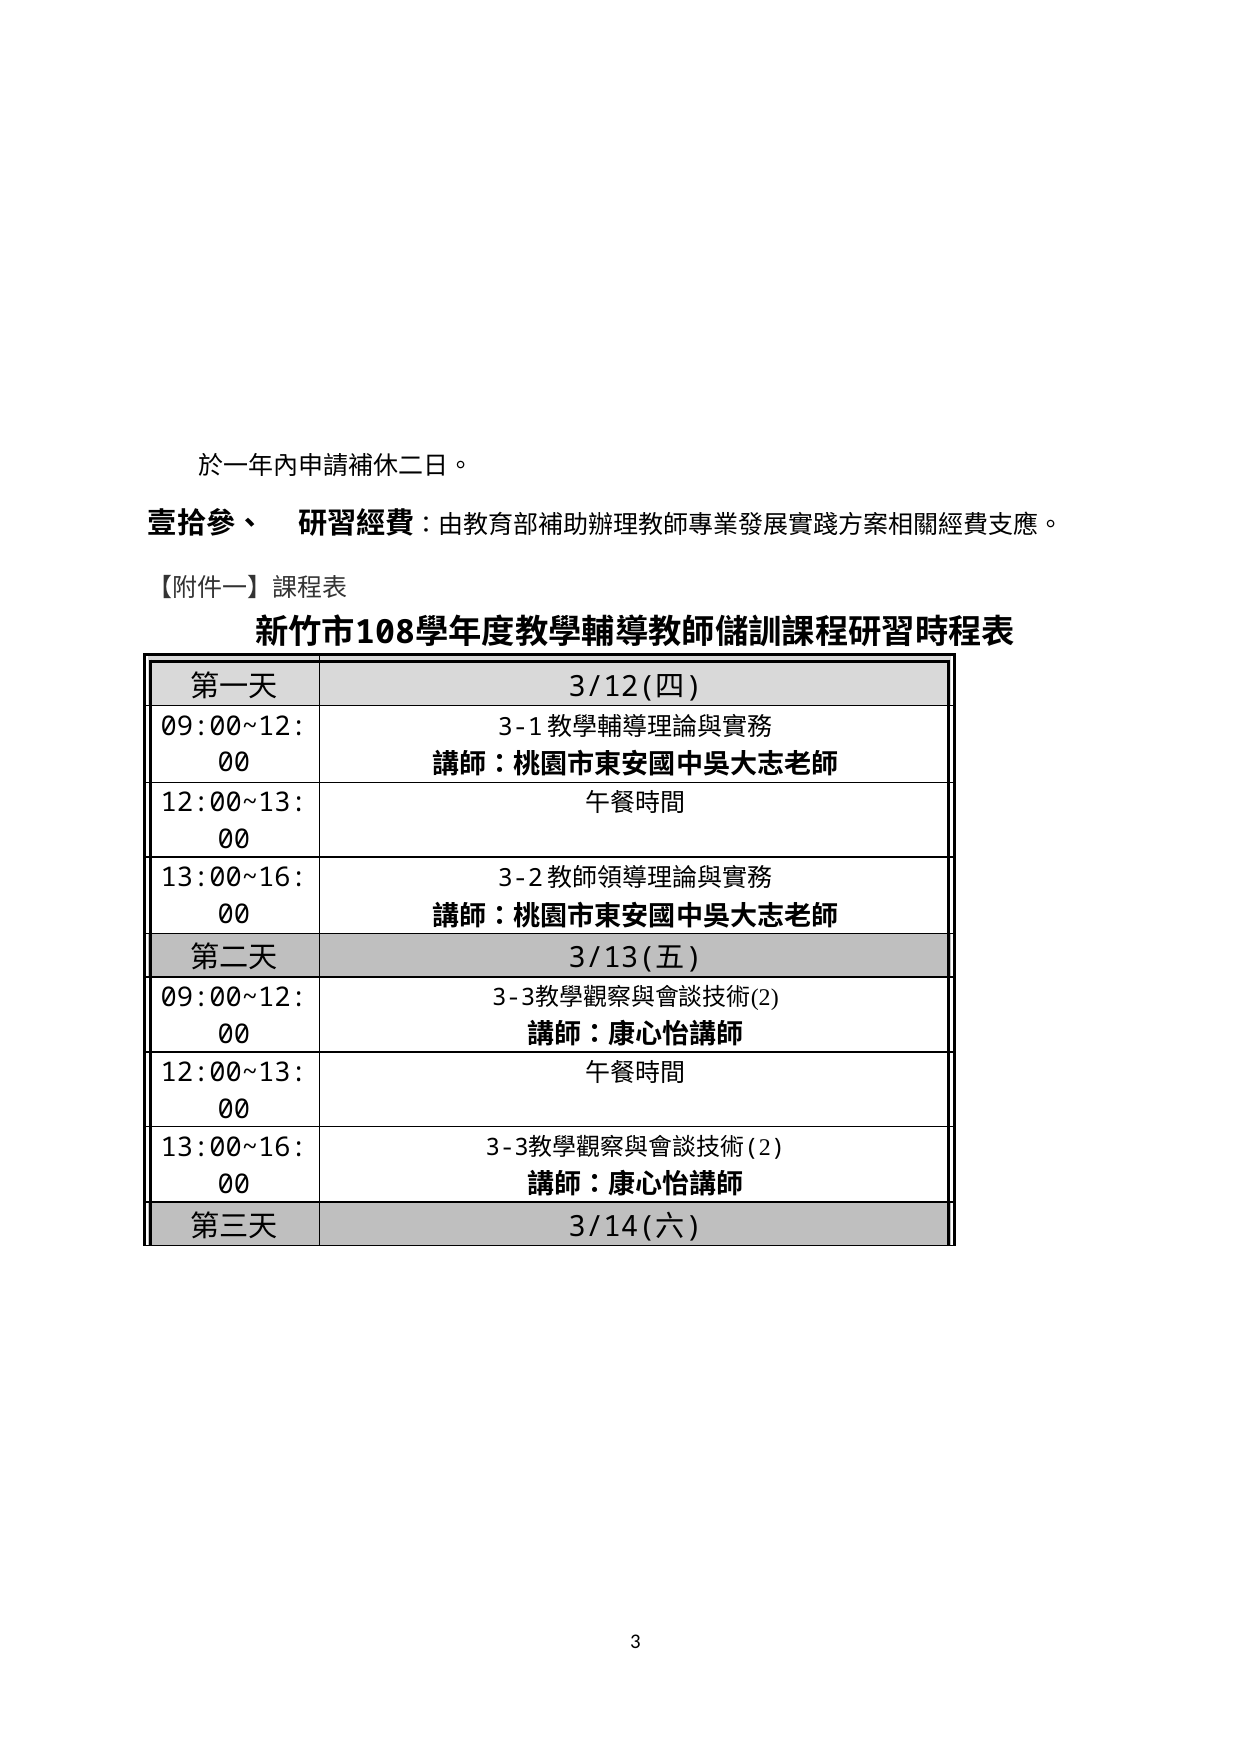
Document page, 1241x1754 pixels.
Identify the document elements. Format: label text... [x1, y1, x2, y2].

table_cell 13:00~16:00 [152, 858, 319, 933]
table_cell 午餐時間 [320, 783, 947, 856]
table_cell 3/14(六) [320, 1203, 947, 1245]
table_cell 12:00~13:00 [152, 1053, 319, 1126]
table_cell 第二天 [152, 934, 319, 976]
table_cell 09:00~12:00 [152, 978, 319, 1051]
table_cell 3-3教學觀察與會談技術(2) 講師：康心怡講師 [320, 1127, 947, 1201]
table_header 3/12(四) [320, 656, 951, 705]
table_cell 3-1教學輔導理論與實務 講師：桃園市東安國中吳大志老師 [320, 706, 947, 782]
text 新竹市108學年度教學輔導教師儲訓課程研習時程表 [148, 605, 1122, 653]
list 研習經費：由教育部補助辦理教師專業發展實踐方案相關經費支應。 [148, 500, 1122, 542]
table_header 第一天 [148, 656, 319, 705]
table_cell 13:00~16:00 [152, 1127, 319, 1201]
text 【附件一】課程表 [148, 563, 1122, 605]
table_cell 3/13(五) [320, 934, 947, 976]
table_cell 09:00~12:00 [152, 706, 319, 782]
table_cell 12:00~13:00 [152, 783, 319, 856]
table_cell 3-2教師領導理論與實務 講師：桃園市東安國中吳大志老師 [320, 858, 947, 933]
table_cell 第三天 [152, 1203, 319, 1245]
table_cell 3-3教學觀察與會談技術(2) 講師：康心怡講師 [320, 978, 947, 1051]
list 於一年內申請補休二日。 [148, 445, 1122, 482]
table_cell 午餐時間 [320, 1053, 947, 1126]
